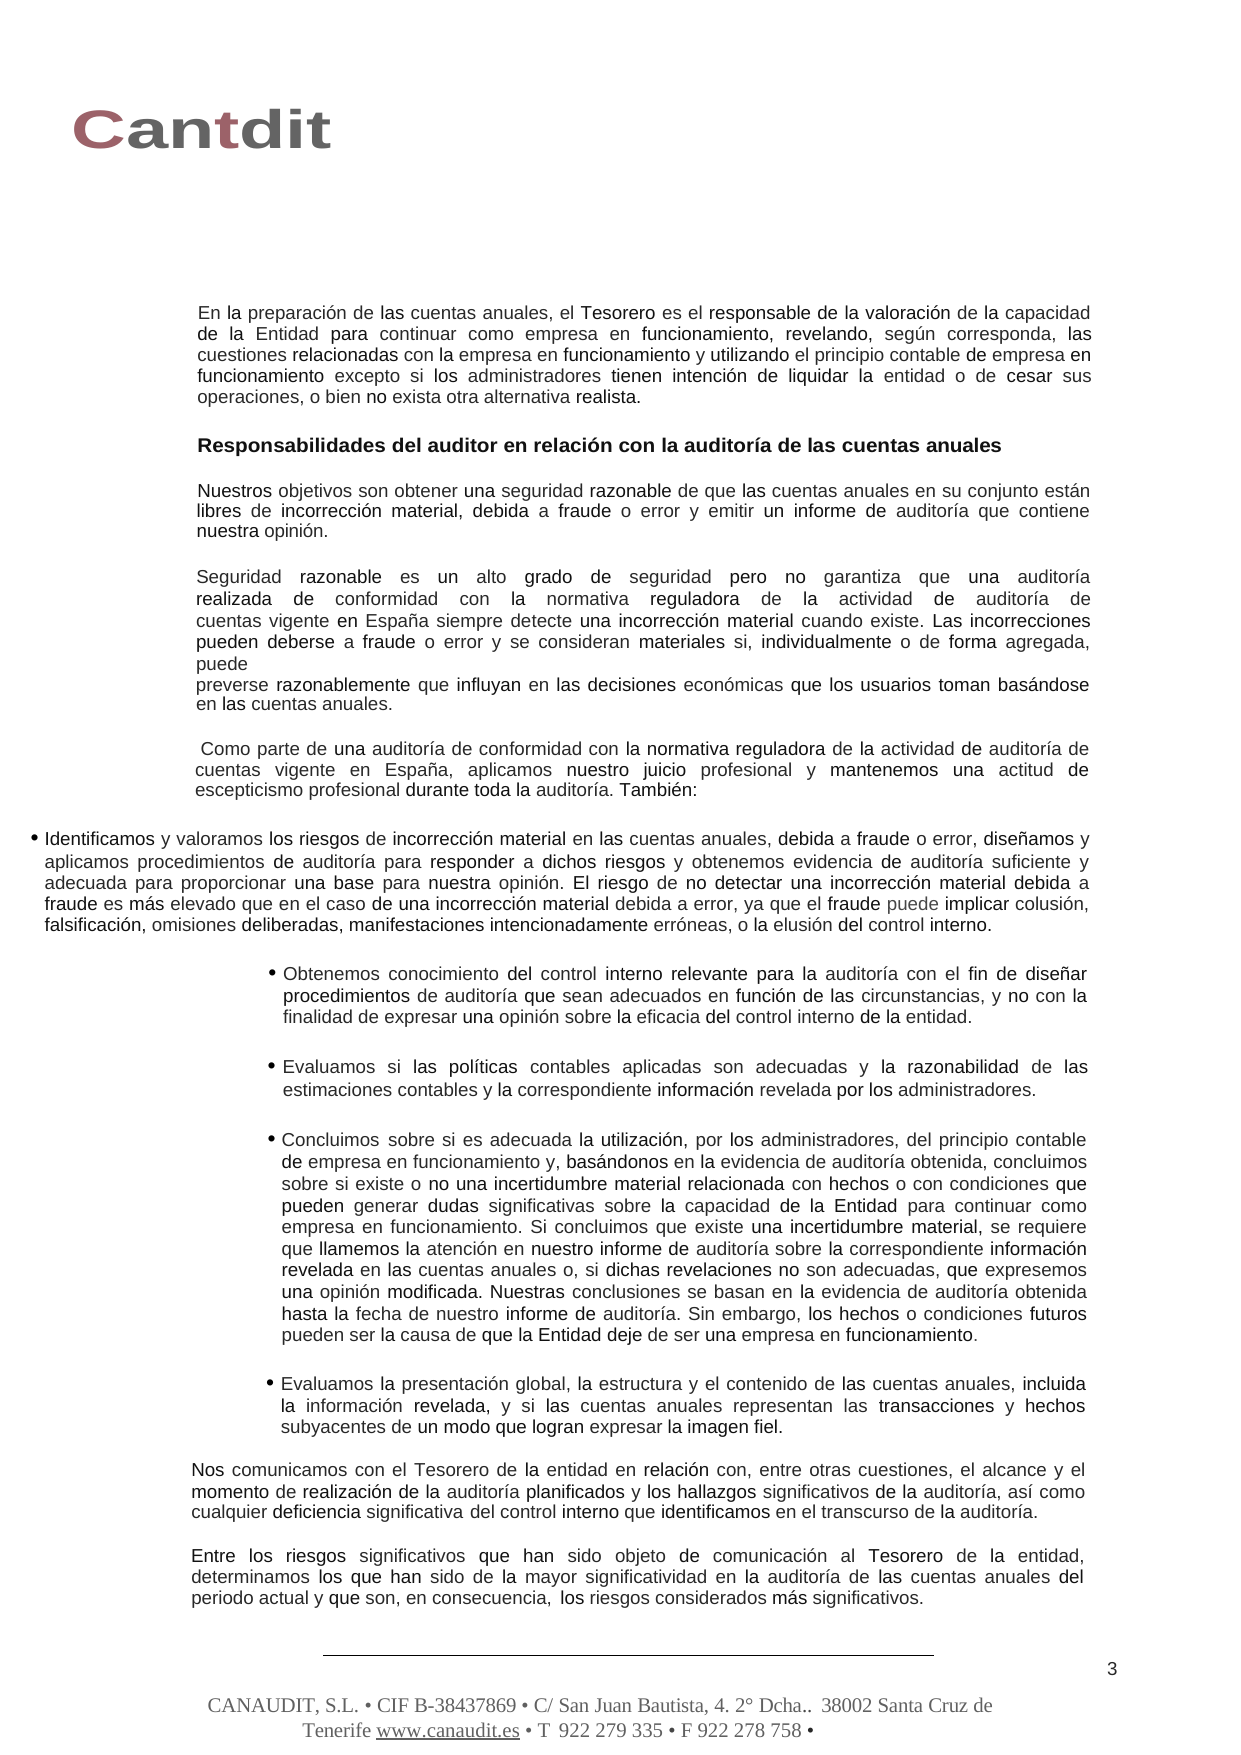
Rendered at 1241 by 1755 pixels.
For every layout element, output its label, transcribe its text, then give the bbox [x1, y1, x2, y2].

text Entre los riesgos significativos que han sido objeto de comunicación al Tesorero de la entidad, determinamos los que han sido de la mayor significatividad en la auditoría de las cuentas anuales del periodo actual y que son, en consecuencia, los riesgos considerados más significativos. [191, 1546, 1085, 1609]
text Nos comunicamos con el Tesorero de la entidad en relación con, entre otras cuestiones, el alcance y el momento de realización de la auditoría planificados y los hallazgos significativos de la auditoría, así como cualquier deficiencia significativa del control interno que identificamos en el transcurso de la auditoría. [191, 1460, 1086, 1523]
text 3 [44, 1657, 1118, 1679]
text Seguridad razonable es un alto grado de seguridad pero no garantiza que una auditoría realizada de conformidad con la normativa reguladora de la actividad de auditoría de cuentas vigente en España siempre detecte una incorrección material cuando existe. Las incorrecciones pueden deberse a fraude o error y se consideran materiales si, individualmente o de forma agregada, puede [196, 566, 1091, 674]
text Nuestros objetivos son obtener una seguridad razonable de que las cuentas anuales en su conjunto están libres de incorrección material, debida a fraude o error y emitir un informe de auditoría que contiene nuestra opinión. [196, 482, 1090, 542]
text Responsabilidades del auditor en relación con la auditoría de las cuentas anuales [197, 434, 1241, 457]
text En la preparación de las cuentas anuales, el Tesorero es el responsable de la valoración de la capacidad de la Entidad para continuar como empresa en funcionamiento, revelando, según corresponda, las cuestiones relacionadas con la empresa en funcionamiento y utilizando el principio contable de empresa en funcionamiento excepto si los administradores tienen intención de liquidar la entidad o de cesar sus operaciones, o bien no exista otra alternativa realista. [197, 302, 1092, 407]
text preverse razonablemente que influyan en las decisiones económicas que los usuarios toman basándose en las cuentas anuales. [196, 677, 1090, 714]
list Concluimos sobre si es adecuada la utilización, por los administradores, del principio contable de empresa en funcionamiento y, basándonos en la evidencia de auditoría obtenida, concluimos sobre si existe o no una incertidumbre material relacionada con hechos o con condiciones que pueden generar dudas significativas sobre la capacidad de la Entidad para continuar como empresa en funcionamiento. Si concluimos que existe una incertidumbre material, se requiere que llamemos la atención en nuestro informe de auditoría sobre la correspondiente información revelada en las cuentas anuales o, si dichas revelaciones no son adecuadas, que expresemos una opinión modificada. Nuestras conclusiones se basan en la evidencia de auditoría obtenida hasta la fecha de nuestro informe de auditoría. Sin embargo, los hechos o condiciones futuros pueden ser la causa de que la Entidad deje de ser una empresa en funcionamiento. [267, 1125, 1087, 1345]
text Como parte de una auditoría de conformidad con la normativa reguladora de la actividad de auditoría de cuentas vigente en España, aplicamos nuestro juicio profesional y mantenemos una actitud de escepticismo profesional durante toda la auditoría. También: [195, 739, 1089, 801]
text CANAUDIT, S.L. • CIF B-38437869 • C/ San Juan Bautista, 4. 2° Dcha.. 38002 Santa Cruz de Tenerife www.canaudit.es • T 922 279 335 • F 922 278 758 • [207, 1693, 1050, 1742]
list Obtenemos conocimiento del control interno relevante para la auditoría con el fin de diseñar procedimientos de auditoría que sean adecuados en función de las circunstancias, y no con la finalidad de expresar una opinión sobre la eficacia del control interno de la entidad. [268, 960, 1087, 1027]
list Evaluamos si las políticas contables aplicadas son adecuadas y la razonabilidad de las estimaciones contables y la correspondiente información revelada por los administradores. [267, 1052, 1088, 1100]
list Identificamos y valoramos los riesgos de incorrección material en las cuentas anuales, debida a fraude o error, diseñamos y aplicamos procedimientos de auditoría para responder a dichos riesgos y obtenemos evidencia de auditoría suficiente y adecuada para proporcionar una base para nuestra opinión. El riesgo de no detectar una incorrección material debida a fraude es más elevado que en el caso de una incorrección material debida a error, ya que el fraude puede implicar colusión, falsificación, omisiones deliberadas, manifestaciones intencionadamente erróneas, o la elusión del control interno. [30, 825, 1089, 936]
list Evaluamos la presentación global, la estructura y el contenido de las cuentas anuales, incluida la información revelada, y si las cuentas anuales representan las transacciones y hechos subyacentes de un modo que logran expresar la imagen fiel. [266, 1370, 1086, 1437]
